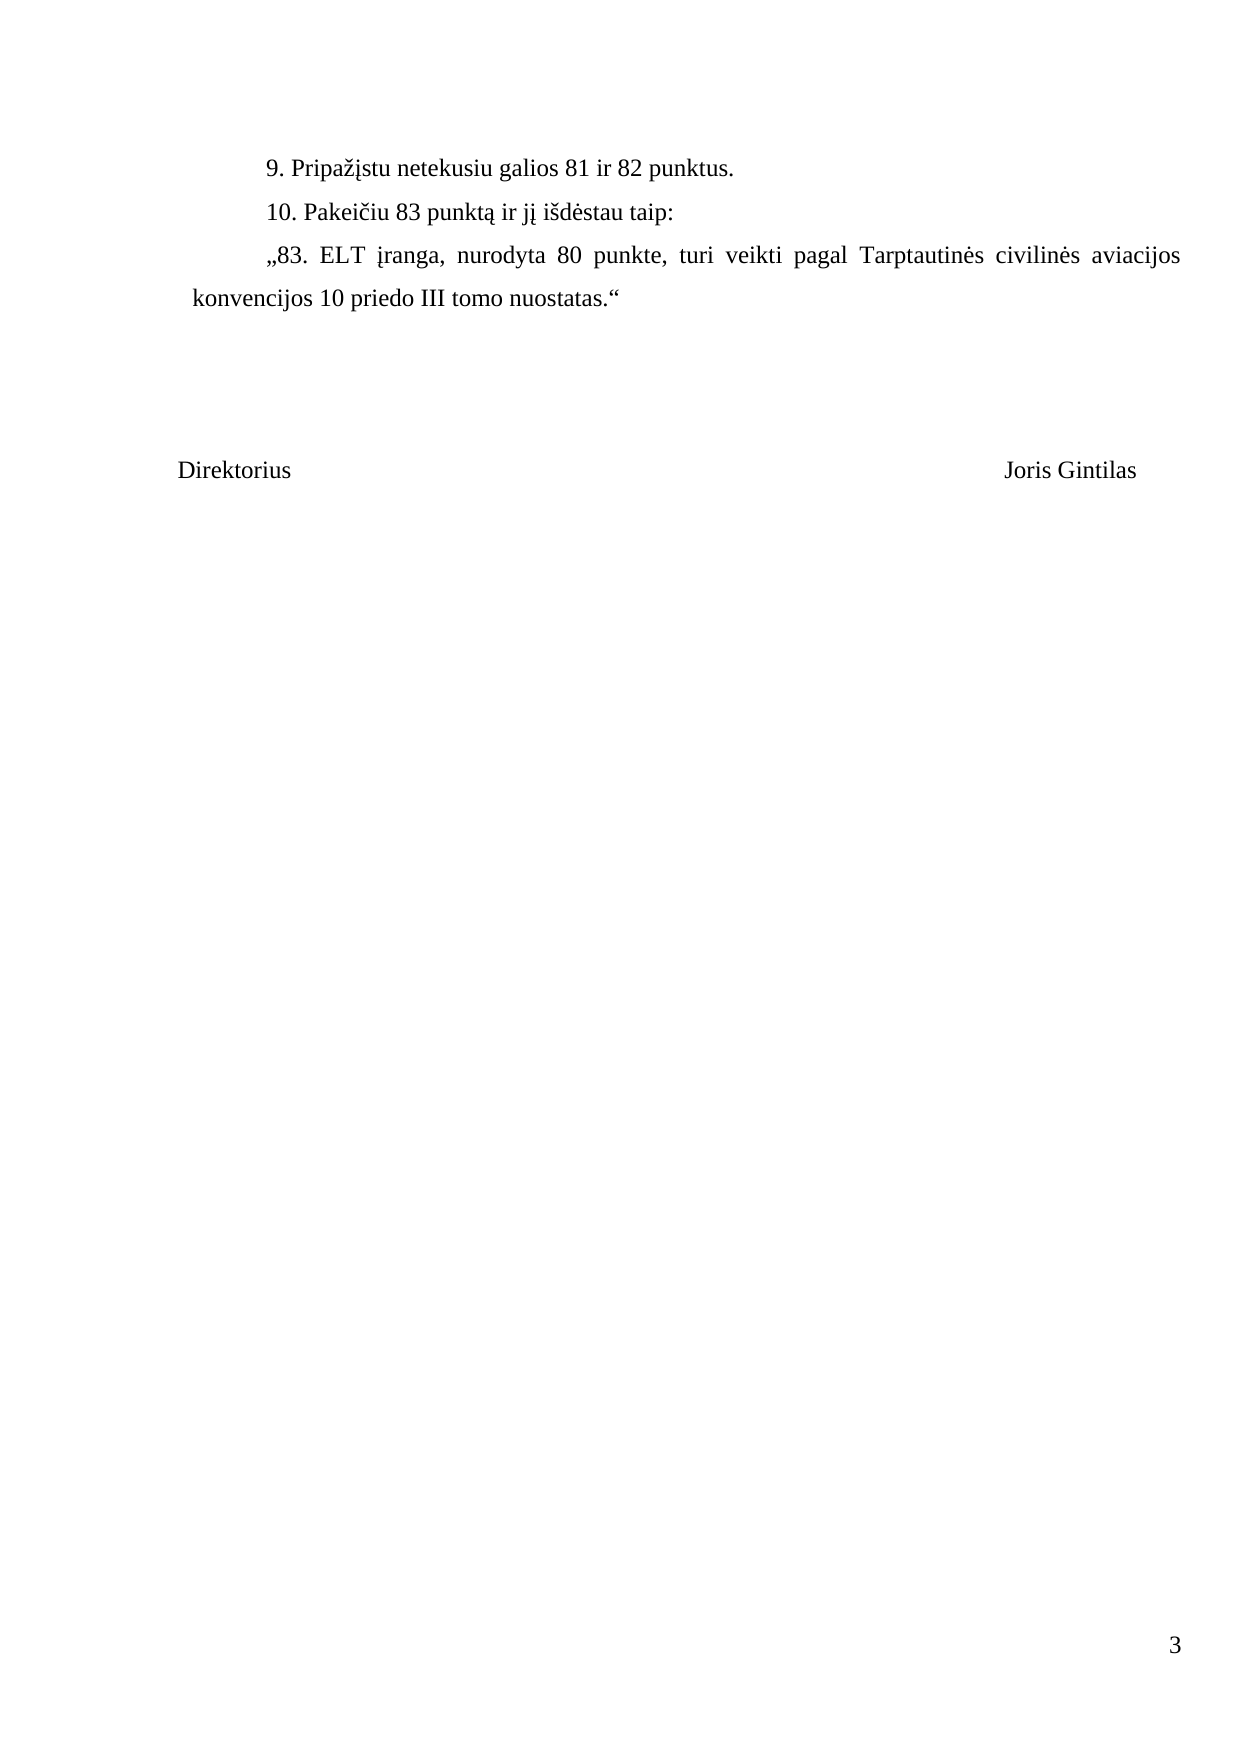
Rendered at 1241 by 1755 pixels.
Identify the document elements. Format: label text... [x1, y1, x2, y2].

text 9. Pripažįstu netekusiu galios 81 ir 82 punktus. [192, 153, 1181, 182]
text „83. ELT įranga, nurodyta 80 punkte, turi veikti pagal Tarptautinės civilinės aviacijos konvencijos 10 priedo III tomo nuostatas.“ [192, 240, 1181, 312]
text 10. Pakeičiu 83 punktą ir jį išdėstau taip: [192, 197, 1181, 225]
text Direktorius Joris Gintilas [177, 455, 1190, 484]
